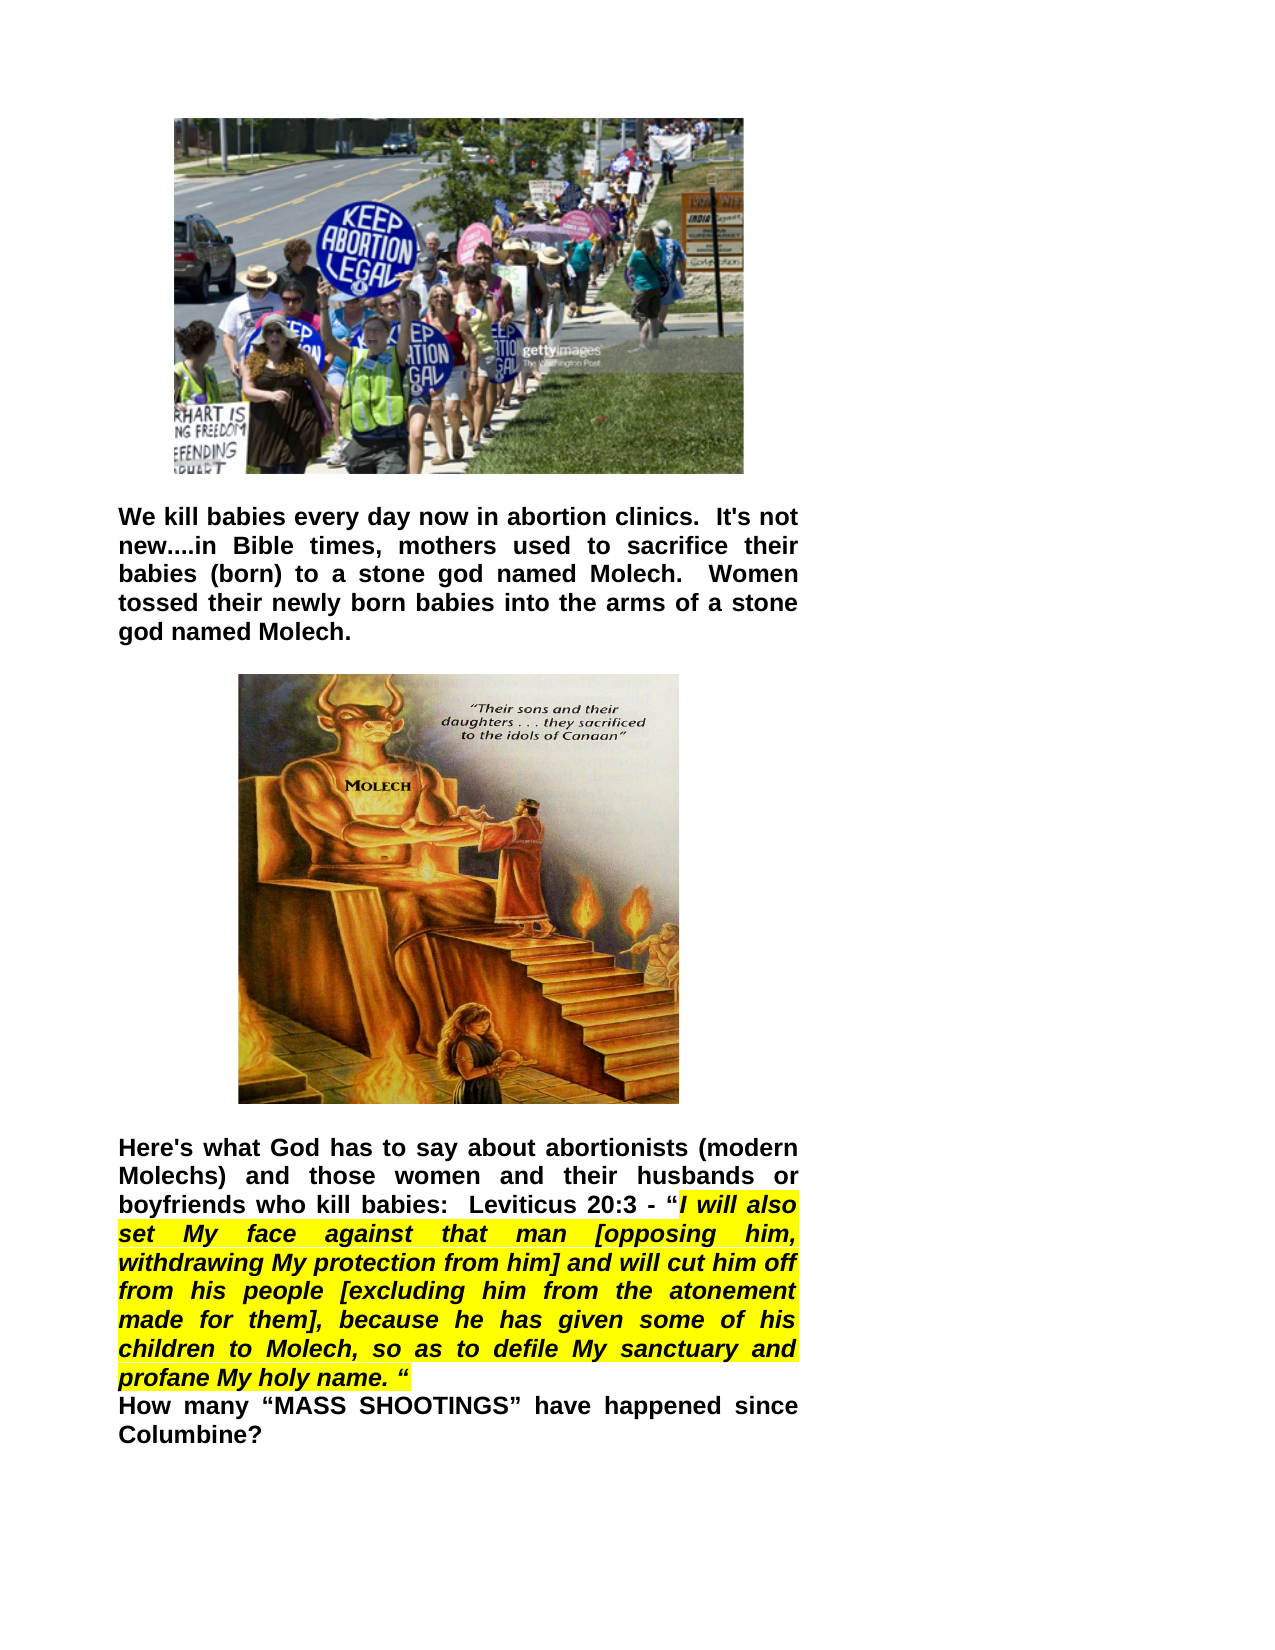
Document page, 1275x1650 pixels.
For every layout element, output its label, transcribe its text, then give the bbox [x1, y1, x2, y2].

text How many “MASS SHOOTINGS” have happened since Columbine? [118, 1391, 799, 1449]
text Here's what God has to say about abortionists (modern Molechs) and those women and their husbands or boyfriends who kill babies: Leviticus 20:3 - “I will also set My face against that man [opposing him, withdrawing My protection from him] and will cut him off from his people [excluding him from the atonement made for them], because he has given some of his children to Molech, so as to defile My sanctuary and profane My holy name. “ [118, 1132, 799, 1391]
text We kill babies every day now in abortion clinics. It's not new....in Bible times, mothers used to sacrifice their babies (born) to a stone god named Molech. Women tossed their newly born babies into the arms of a stone god named Molech. [118, 502, 799, 646]
picture [174, 118, 744, 474]
picture [238, 674, 680, 1104]
